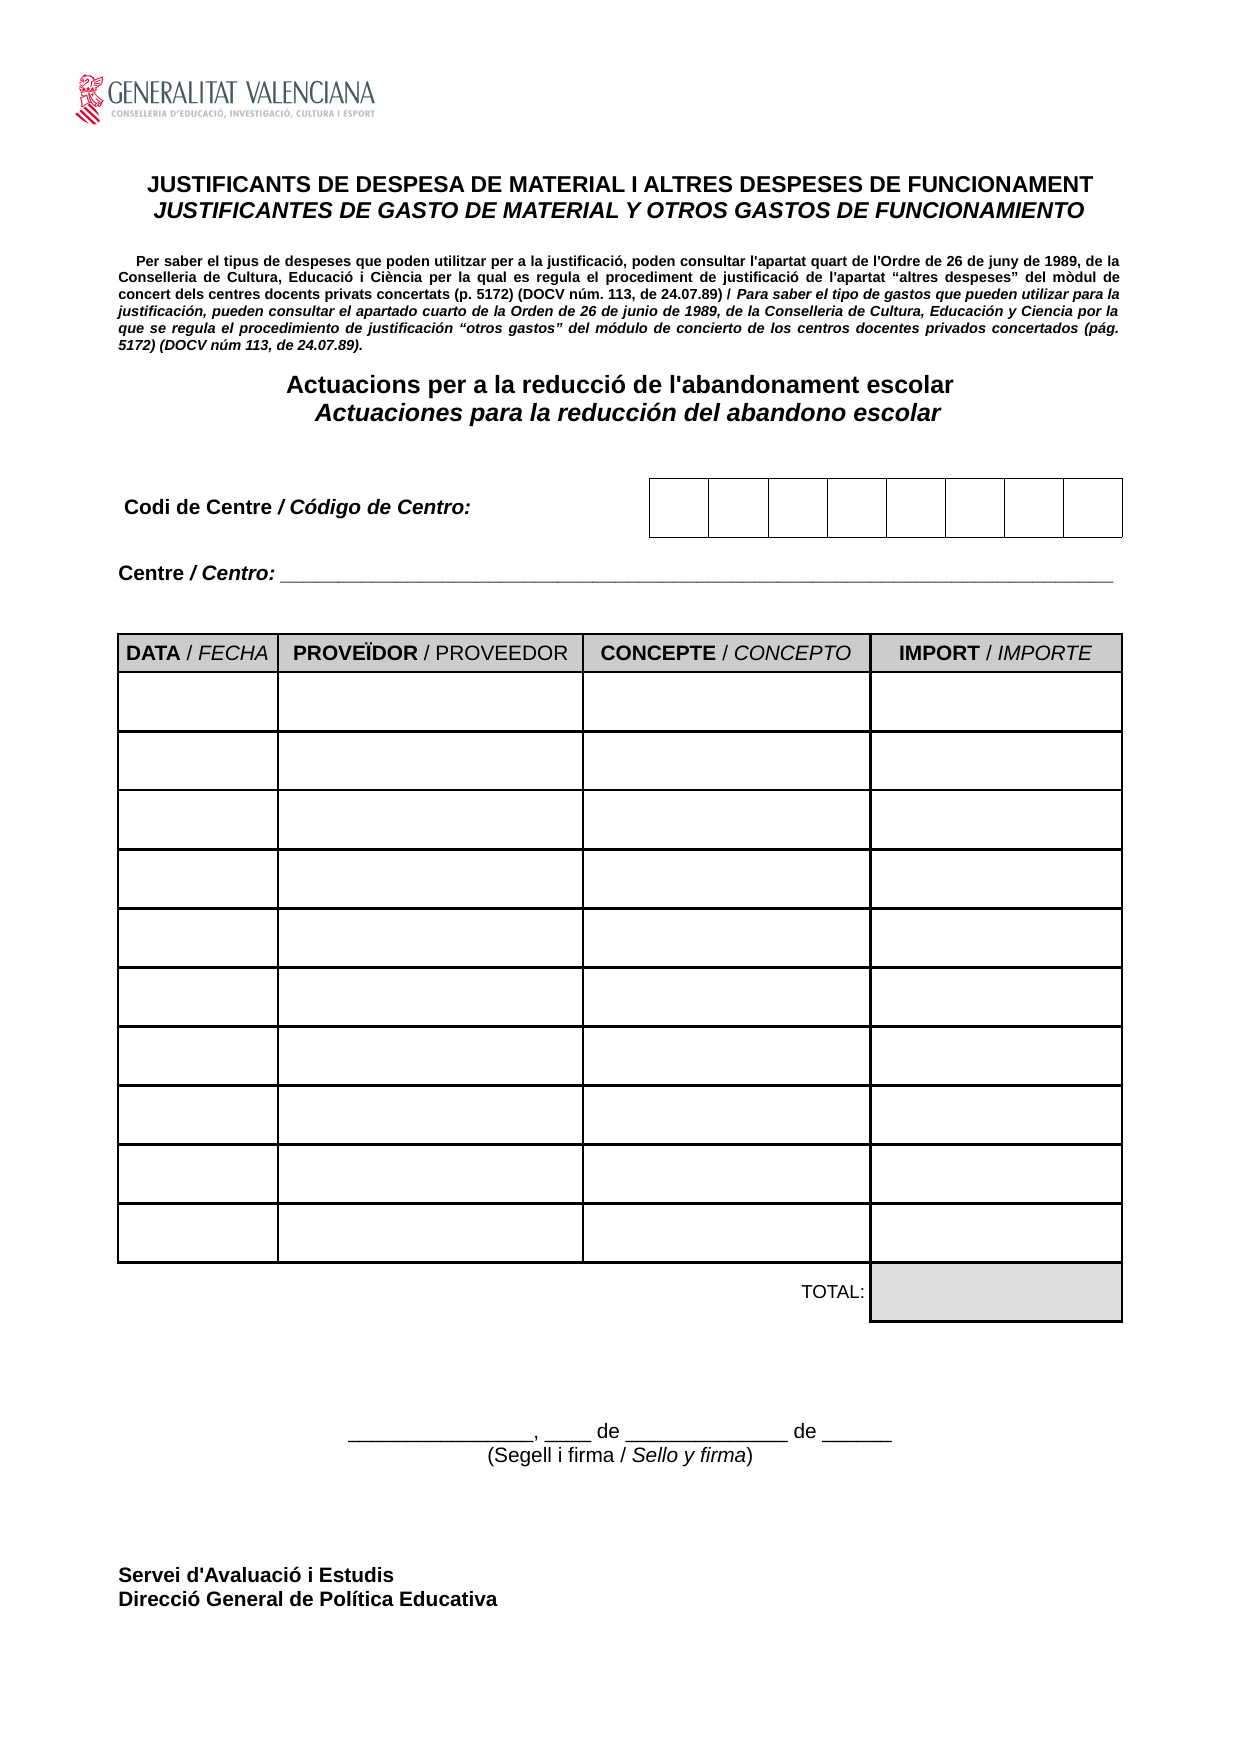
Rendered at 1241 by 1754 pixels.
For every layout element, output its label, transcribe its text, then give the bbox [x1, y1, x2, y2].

table_header Codi de Centre / Código de Centro: [118, 478, 649, 537]
table_cell [119, 791, 277, 848]
table_header DATA / FECHA [119, 635, 277, 671]
table_cell [584, 1028, 869, 1084]
table_header [769, 479, 827, 537]
table_cell [119, 733, 277, 789]
table_cell [279, 733, 582, 789]
table_cell [279, 673, 582, 730]
table_cell [584, 733, 869, 789]
table_cell [119, 969, 277, 1025]
table_cell [872, 1087, 1121, 1143]
table_cell [279, 1205, 582, 1261]
table_cell [584, 910, 869, 966]
text JUSTIFICANTES DE GASTO DE MATERIAL Y OTROS GASTOS DE FUNCIONAMIENTO [118, 197, 1122, 223]
table_header PROVEÏDOR / PROVEEDOR [279, 635, 582, 671]
table_header [946, 479, 1004, 537]
table_cell [119, 1028, 277, 1084]
table_cell [279, 791, 582, 848]
table_cell [119, 1146, 277, 1202]
table_cell [872, 1146, 1121, 1202]
table_cell [584, 851, 869, 907]
table_cell [872, 851, 1121, 907]
table_cell [118, 1264, 278, 1320]
text Direcció General de Política Educativa [118, 1587, 1122, 1611]
table_cell [872, 910, 1121, 966]
table_cell [872, 1205, 1121, 1261]
table_cell [872, 673, 1121, 730]
table_cell [584, 1205, 869, 1261]
table_header [709, 479, 768, 537]
table_cell [872, 969, 1121, 1025]
table_cell [279, 851, 582, 907]
table_cell [872, 733, 1121, 789]
table_cell [279, 1028, 582, 1084]
text Actuacions per a la reducció de l'abandonament escolar [118, 370, 1122, 398]
table_header [1005, 479, 1063, 537]
text Actuaciones para la reducción del abandono escolar [118, 398, 1122, 427]
table_cell [584, 1087, 869, 1143]
table_cell [279, 1087, 582, 1143]
text (Segell i firma / Sello y firma) [118, 1443, 1122, 1467]
table_cell [584, 673, 869, 730]
table_cell [872, 791, 1121, 848]
table_cell [278, 1264, 583, 1320]
table_cell [119, 1205, 277, 1261]
table_cell [279, 969, 582, 1025]
table_header [828, 479, 886, 537]
text JUSTIFICANTS DE DESPESA DE MATERIAL I ALTRES DESPESES DE FUNCIONAMENT [118, 171, 1122, 197]
table_cell [119, 673, 277, 730]
text Centre / Centro: ________________________________________________________________________ [118, 561, 1122, 584]
table_header CONCEPTE / CONCEPTO [584, 635, 869, 671]
table_cell [119, 1087, 277, 1143]
table_header [1064, 479, 1122, 537]
table_cell [279, 1146, 582, 1202]
text Per saber el tipus de despeses que poden utilitzar per a la justificació, poden consultar l'apartat quart de l'Ordre de 26 de juny de 1989, de la Conselleria de Cultura, Educació i Ciència per la qual es regula el procediment de justificació de l'apartat “altres despeses” del mòdul de concert dels centres docents privats concertats (p. 5172) (DOCV núm. 113, de 24.07.89) / Para saber el tipo de gastos que pueden utilizar para la justificación, pueden consultar el apartado cuarto de la Orden de 26 de junio de 1989, de la Conselleria de Cultura, Educación y Ciencia por la que se regula el procedimiento de justificación “otros gastos” del módulo de concierto de los centros docentes privados concertados (pág. 5172) (DOCV núm 113, de 24.07.89). [118, 252, 1122, 353]
text ________________, ____ de ______________ de ______ [118, 1419, 1122, 1443]
table_cell [119, 910, 277, 966]
table_header [650, 479, 708, 537]
table_cell [872, 1264, 1121, 1320]
table_cell TOTAL: [583, 1264, 869, 1320]
text Servei d'Avaluació i Estudis [118, 1563, 1122, 1587]
table_cell [584, 969, 869, 1025]
table_header [887, 479, 945, 537]
table_cell [119, 851, 277, 907]
table_cell [872, 1028, 1121, 1084]
table_header IMPORT / IMPORTE [872, 635, 1121, 671]
table_cell [584, 791, 869, 848]
table_cell [279, 910, 582, 966]
table_cell [584, 1146, 869, 1202]
